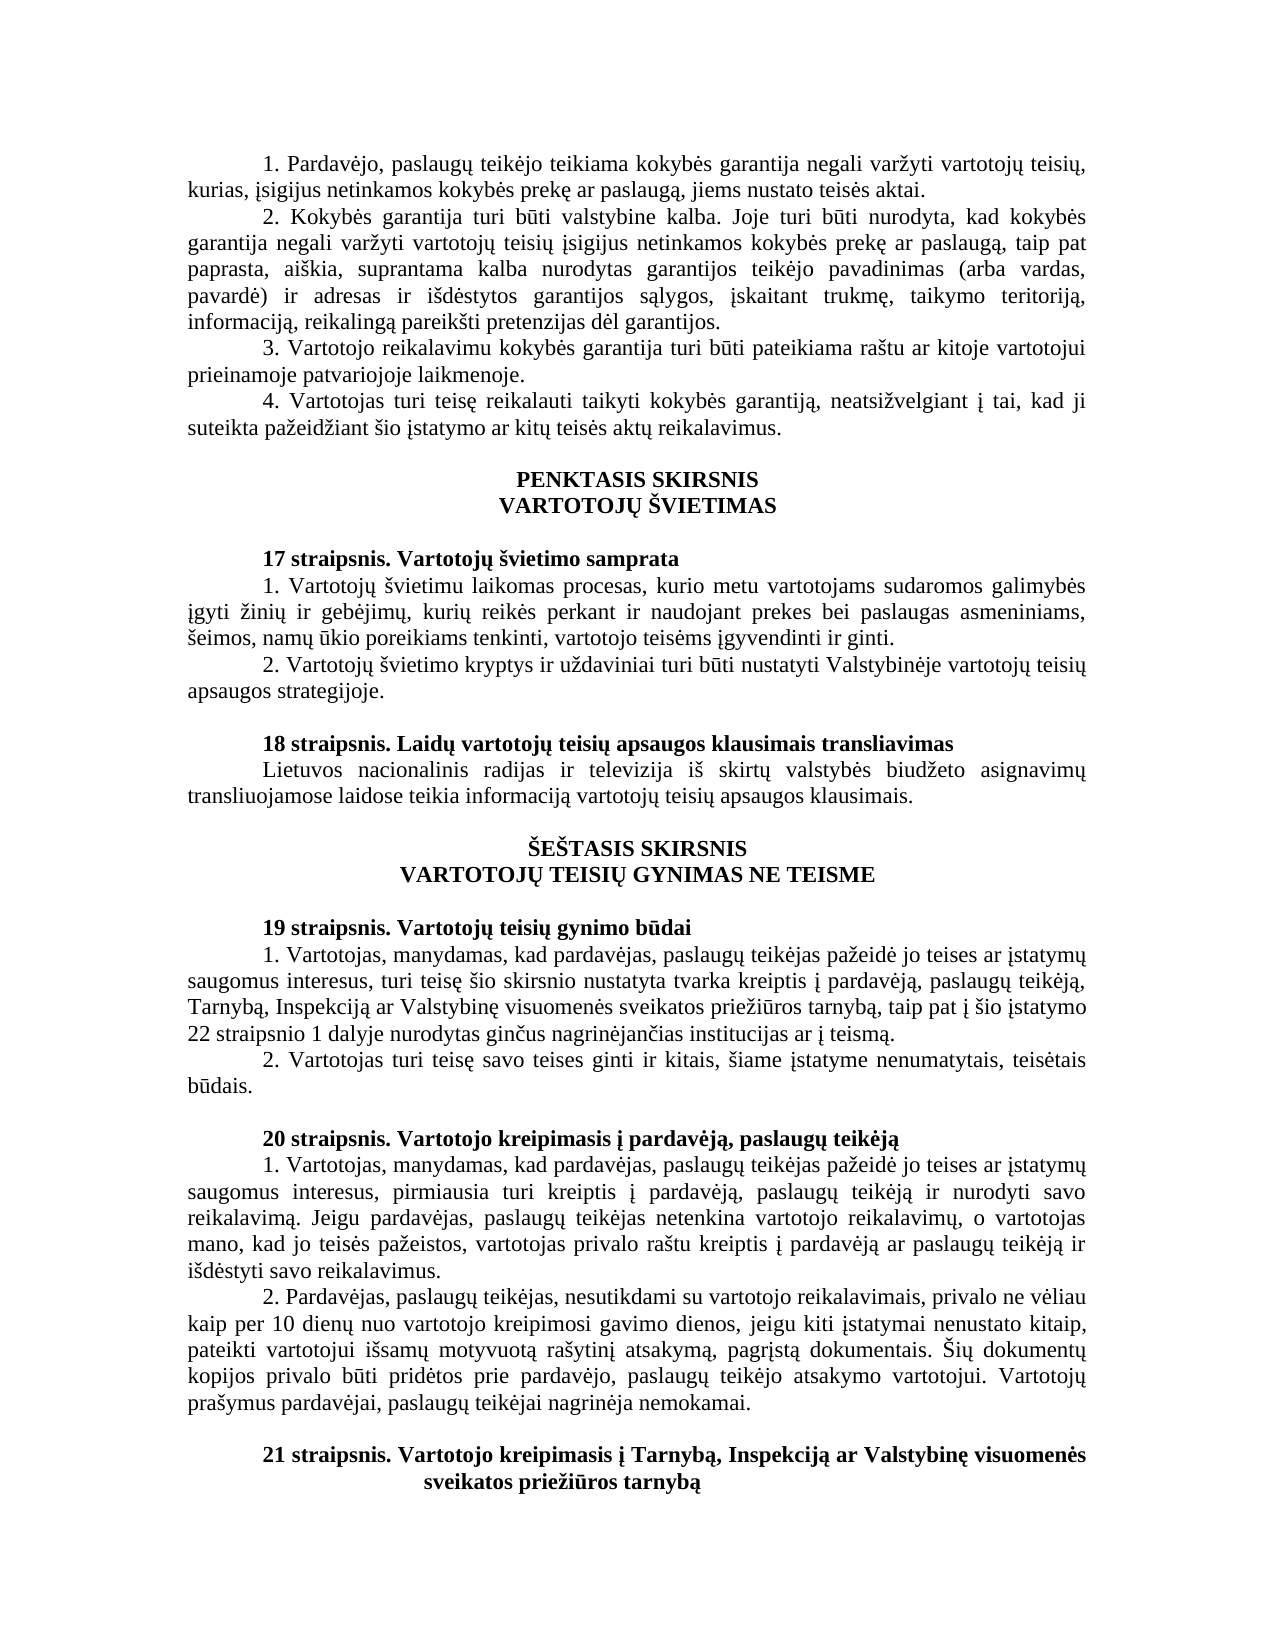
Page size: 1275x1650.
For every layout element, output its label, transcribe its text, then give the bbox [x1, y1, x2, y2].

text 21 straipsnis. Vartotojo kreipimasis į Tarnybą, Inspekciją ar Valstybinę visuomenės sveikatos priežiūros tarnybą [262, 1441, 1087, 1494]
text 1. Vartotojų švietimu laikomas procesas, kurio metu vartotojams sudaromos galimybės įgyti žinių ir gebėjimų, kurių reikės perkant ir naudojant prekes bei paslaugas asmeniniams, šeimos, namų ūkio poreikiams tenkinti, vartotojo teisėms įgyvendinti ir ginti. [187, 572, 1087, 651]
text 2. Vartotojų švietimo kryptys ir uždaviniai turi būti nustatyti Valstybinėje vartotojų teisių apsaugos strategijoje. [187, 651, 1087, 703]
text Lietuvos nacionalinis radijas ir televizija iš skirtų valstybės biudžeto asignavimų transliuojamose laidose teikia informaciją vartotojų teisių apsaugos klausimais. [187, 756, 1087, 809]
text 1. Vartotojas, manydamas, kad pardavėjas, paslaugų teikėjas pažeidė jo teises ar įstatymų saugomus interesus, pirmiausia turi kreiptis į pardavėją, paslaugų teikėją ir nurodyti savo reikalavimą. Jeigu pardavėjas, paslaugų teikėjas netenkina vartotojo reikalavimų, o vartotojas mano, kad jo teisės pažeistos, vartotojas privalo raštu kreiptis į pardavėją ar paslaugų teikėją ir išdėstyti savo reikalavimus. [187, 1151, 1087, 1283]
subtitle ŠEŠTASIS SKIRSNIS [187, 835, 1087, 862]
text VARTOTOJŲ ŠVIETIMAS [187, 493, 1087, 519]
text 17 straipsnis. Vartotojų švietimo samprata [187, 545, 1087, 572]
text 1. Vartotojas, manydamas, kad pardavėjas, paslaugų teikėjas pažeidė jo teises ar įstatymų saugomus interesus, turi teisę šio skirsnio nustatyta tvarka kreiptis į pardavėją, paslaugų teikėją, Tarnybą, Inspekciją ar Valstybinę visuomenės sveikatos priežiūros tarnybą, taip pat į šio įstatymo 22 straipsnio 1 dalyje nurodytas ginčus nagrinėjančias institucijas ar į teismą. [187, 941, 1087, 1046]
text 19 straipsnis. Vartotojų teisių gynimo būdai [187, 914, 1087, 941]
text 2. Kokybės garantija turi būti valstybine kalba. Joje turi būti nurodyta, kad kokybės garantija negali varžyti vartotojų teisių įsigijus netinkamos kokybės prekę ar paslaugą, taip pat paprasta, aiškia, suprantama kalba nurodytas garantijos teikėjo pavadinimas (arba vardas, pavardė) ir adresas ir išdėstytos garantijos sąlygos, įskaitant trukmę, taikymo teritoriją, informaciją, reikalingą pareikšti pretenzijas dėl garantijos. [187, 203, 1087, 334]
text 20 straipsnis. Vartotojo kreipimasis į pardavėją, paslaugų teikėją [187, 1125, 1087, 1151]
subtitle VARTOTOJŲ TEISIŲ GYNIMAS NE TEISME [187, 862, 1087, 888]
text 2. Pardavėjas, paslaugų teikėjas, nesutikdami su vartotojo reikalavimais, privalo ne vėliau kaip per 10 dienų nuo vartotojo kreipimosi gavimo dienos, jeigu kiti įstatymai nenustato kitaip, pateikti vartotojui išsamų motyvuotą rašytinį atsakymą, pagrįstą dokumentais. Šių dokumentų kopijos privalo būti pridėtos prie pardavėjo, paslaugų teikėjo atsakymo vartotojui. Vartotojų prašymus pardavėjai, paslaugų teikėjai nagrinėja nemokamai. [187, 1283, 1087, 1415]
subtitle PENKTASIS SKIRSNIS [187, 466, 1087, 493]
text 1. Pardavėjo, paslaugų teikėjo teikiama kokybės garantija negali varžyti vartotojų teisių, kurias, įsigijus netinkamos kokybės prekę ar paslaugą, jiems nustato teisės aktai. [187, 150, 1087, 203]
text 18 straipsnis. Laidų vartotojų teisių apsaugos klausimais transliavimas [187, 730, 1087, 756]
text 2. Vartotojas turi teisę savo teises ginti ir kitais, šiame įstatyme nenumatytais, teisėtais būdais. [187, 1046, 1087, 1099]
text 3. Vartotojo reikalavimu kokybės garantija turi būti pateikiama raštu ar kitoje vartotojui prieinamoje patvariojoje laikmenoje. [187, 334, 1087, 387]
text 4. Vartotojas turi teisę reikalauti taikyti kokybės garantiją, neatsižvelgiant į tai, kad ji suteikta pažeidžiant šio įstatymo ar kitų teisės aktų reikalavimus. [187, 387, 1087, 440]
